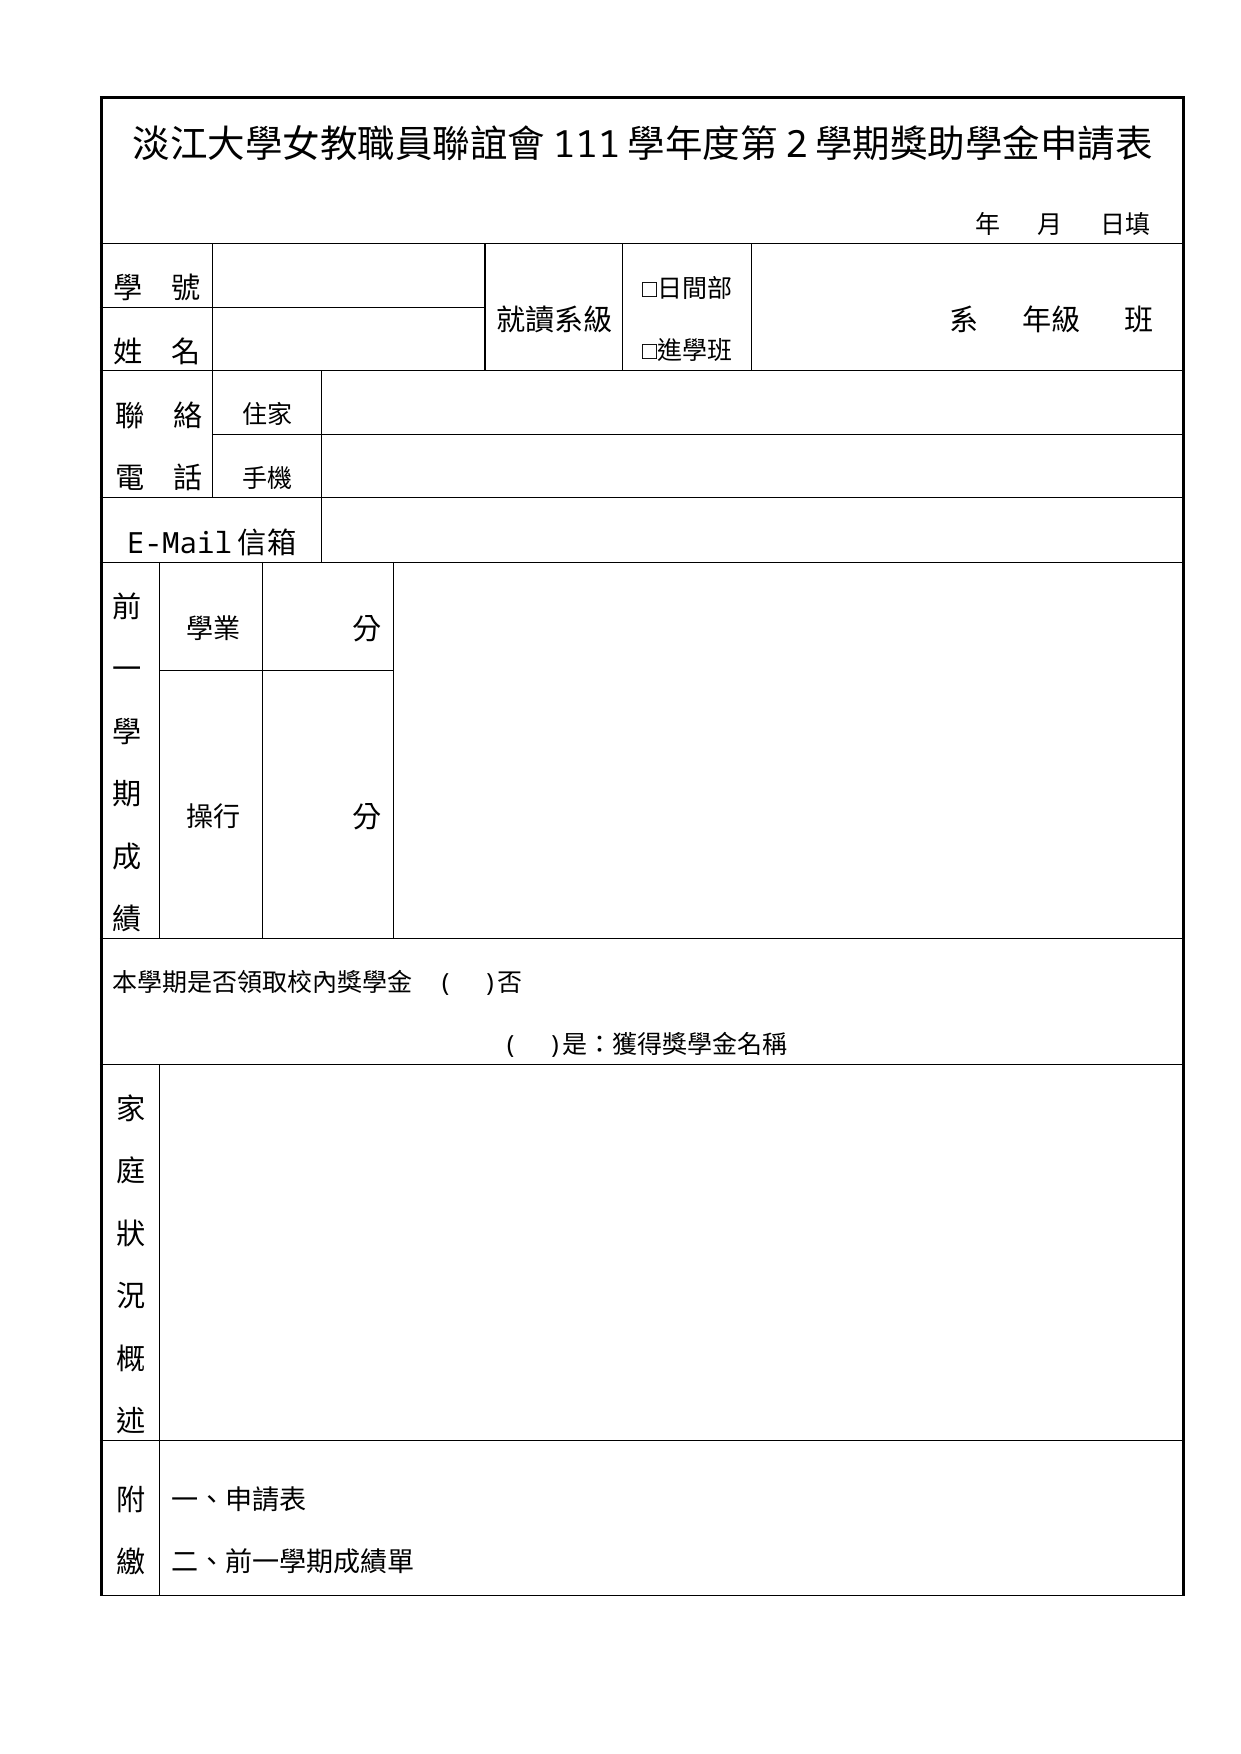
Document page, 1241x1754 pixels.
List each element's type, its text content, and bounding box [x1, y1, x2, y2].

table_cell □日間部 □進學班 [623, 244, 751, 370]
table_cell [322, 371, 1182, 434]
table_cell [394, 563, 1182, 938]
table_cell 前 一學期成績 [103, 563, 159, 938]
table_cell 聯 絡 電 話 [103, 371, 212, 497]
table_cell 操行 [160, 671, 262, 938]
table_cell 家庭狀況概述 [103, 1065, 159, 1440]
table_cell 分 [263, 671, 393, 938]
table_cell 就讀系級 [486, 244, 622, 370]
table_cell 附 繳 [103, 1441, 159, 1595]
table_cell [322, 435, 1182, 497]
table_cell 分 [263, 563, 393, 670]
table_cell [322, 498, 1182, 562]
table_cell 手機 [213, 435, 321, 497]
table_cell 系 年級 班 [752, 244, 1182, 370]
table_cell [213, 244, 484, 307]
table_cell 住家 [213, 371, 321, 434]
table_cell [160, 1065, 1182, 1440]
table_cell 一、申請表 二、前一學期成績單 [160, 1441, 1182, 1595]
table_cell 學 號 [103, 244, 212, 307]
table_header 淡江大學女教職員聯誼會111學年度第2學期獎助學金申請表 年 月 日填 [103, 99, 1182, 243]
table_cell 學業 [160, 563, 262, 670]
table_cell [213, 308, 484, 370]
table_cell E-Mail信箱 [103, 498, 321, 562]
table_cell 本學期是否領取校內獎學金 ( )否 ( )是：獲得獎學金名稱 [103, 939, 1182, 1064]
table_cell 姓 名 [103, 308, 212, 370]
